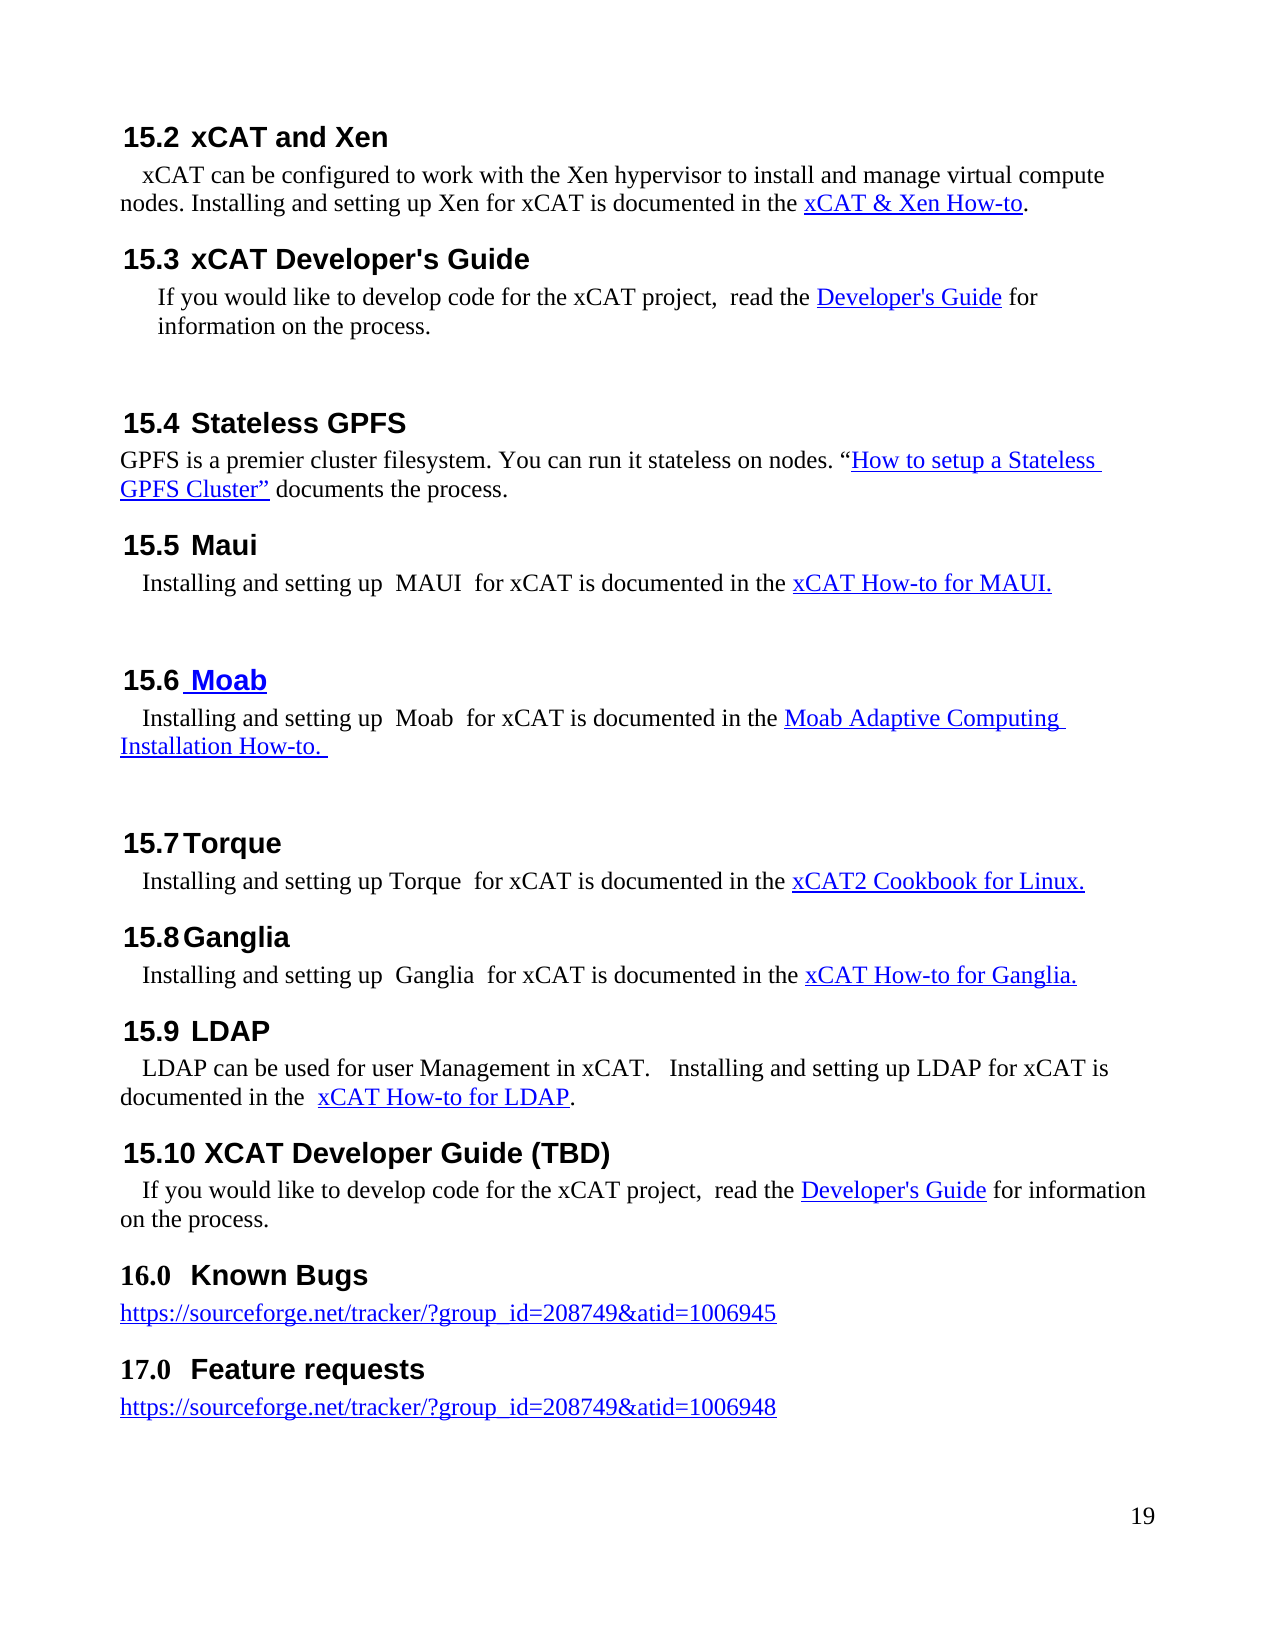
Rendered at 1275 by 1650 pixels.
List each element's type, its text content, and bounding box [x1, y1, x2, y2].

text LDAP can be used for user Management in xCAT. Installing and setting up LDAP for xCAT is documented in the xCAT How-to for LDAP. [120, 1053, 1155, 1111]
text If you would like to develop code for the xCAT project, read the Developer's Guide for information on the process. [120, 1176, 1155, 1233]
text https://sourceforge.net/tracker/?group_id=208749&atid=1006945 [120, 1298, 1155, 1327]
text Installing and setting up MAUI for xCAT is documented in the xCAT How-to for MAUI. [120, 568, 1155, 597]
subtitle Torque [123, 826, 1155, 860]
text Installing and setting up Ganglia for xCAT is documented in the xCAT How-to for Ganglia. [120, 960, 1155, 988]
subtitle Known Bugs [120, 1258, 1155, 1292]
subtitle Stateless GPFS [123, 406, 1155, 439]
subtitle Maui [123, 528, 1155, 562]
subtitle XCAT Developer Guide (TBD) [123, 1136, 1155, 1169]
subtitle xCAT Developer's Guide [123, 242, 1155, 276]
text Installing and setting up Torque for xCAT is documented in the xCAT2 Cookbook for Linux. [120, 866, 1155, 895]
subtitle xCAT and Xen [123, 120, 1155, 153]
text https://sourceforge.net/tracker/?group_id=208749&atid=1006948 [120, 1392, 1155, 1420]
text If you would like to develop code for the xCAT project, read the Developer's Guide for information on the process. [157, 282, 1155, 339]
subtitle LDAP [123, 1013, 1155, 1047]
subtitle Moab [123, 663, 1155, 696]
subtitle Ganglia [123, 920, 1155, 953]
subtitle Feature requests [120, 1352, 1155, 1385]
text Installing and setting up Moab for xCAT is documented in the Moab Adaptive Computing Installation How-to. [120, 703, 1155, 760]
text GPFS is a premier cluster filesystem. You can run it stateless on nodes. “How to setup a Stateless GPFS Cluster” documents the process. [120, 446, 1155, 503]
text xCAT can be configured to work with the Xen hypervisor to install and manage virtual compute nodes. Installing and setting up Xen for xCAT is documented in the xCAT & Xen How-to. [120, 160, 1155, 217]
